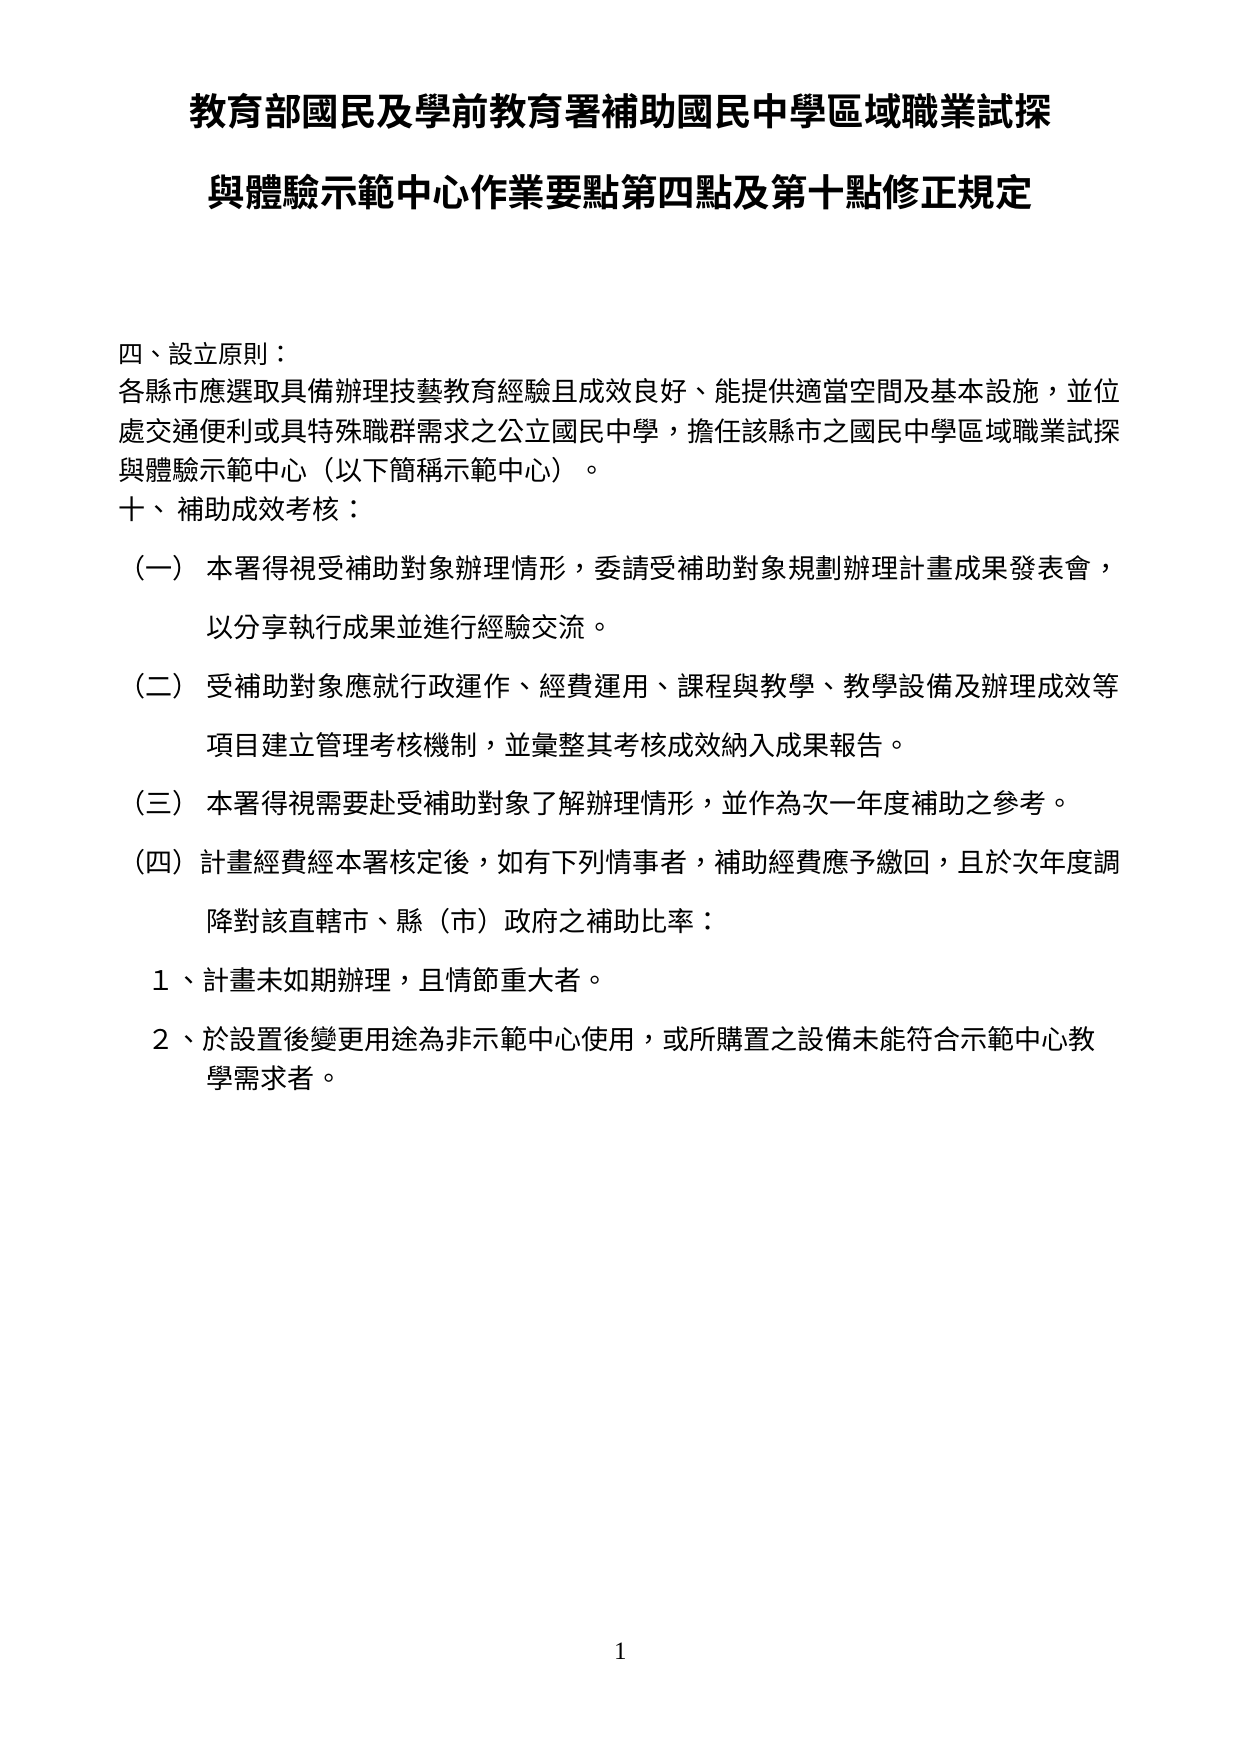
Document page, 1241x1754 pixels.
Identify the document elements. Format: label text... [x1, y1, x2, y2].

text 四、設立原則： [118, 334, 1122, 370]
text 各縣市應選取具備辦理技藝教育經驗且成效良好、能提供適當空間及基本設施，並位處交通便利或具特殊職群需求之公立國民中學，擔任該縣市之國民中學區域職業試探與體驗示範中心（以下簡稱示範中心）。 [118, 370, 1122, 488]
text （三） 本署得視需要赴受補助對象了解辦理情形，並作為次一年度補助之參考。 [118, 782, 1122, 822]
text 十、 補助成效考核： [118, 488, 1122, 527]
text （四）計畫經費經本署核定後，如有下列情事者，補助經費應予繳回，且於次年度調降對該直轄市、縣（市）政府之補助比率： [118, 841, 1122, 939]
text 教育部國民及學前教育署補助國民中學區域職業試探 [118, 75, 1122, 137]
text （一） 本署得視受補助對象辦理情形，委請受補助對象規劃辦理計畫成果發表會，以分享執行成果並進行經驗交流。 [118, 547, 1122, 645]
text １、計畫未如期辦理，且情節重大者。 [148, 959, 1122, 998]
text ２、於設置後變更用途為非示範中心使用，或所購置之設備未能符合示範中心教學需求者。 [148, 1018, 1122, 1096]
text 與體驗示範中心作業要點第四點及第十點修正規定 [118, 156, 1122, 219]
text （二） 受補助對象應就行政運作、經費運用、課程與教學、教學設備及辦理成效等項目建立管理考核機制，並彙整其考核成效納入成果報告。 [118, 665, 1122, 763]
